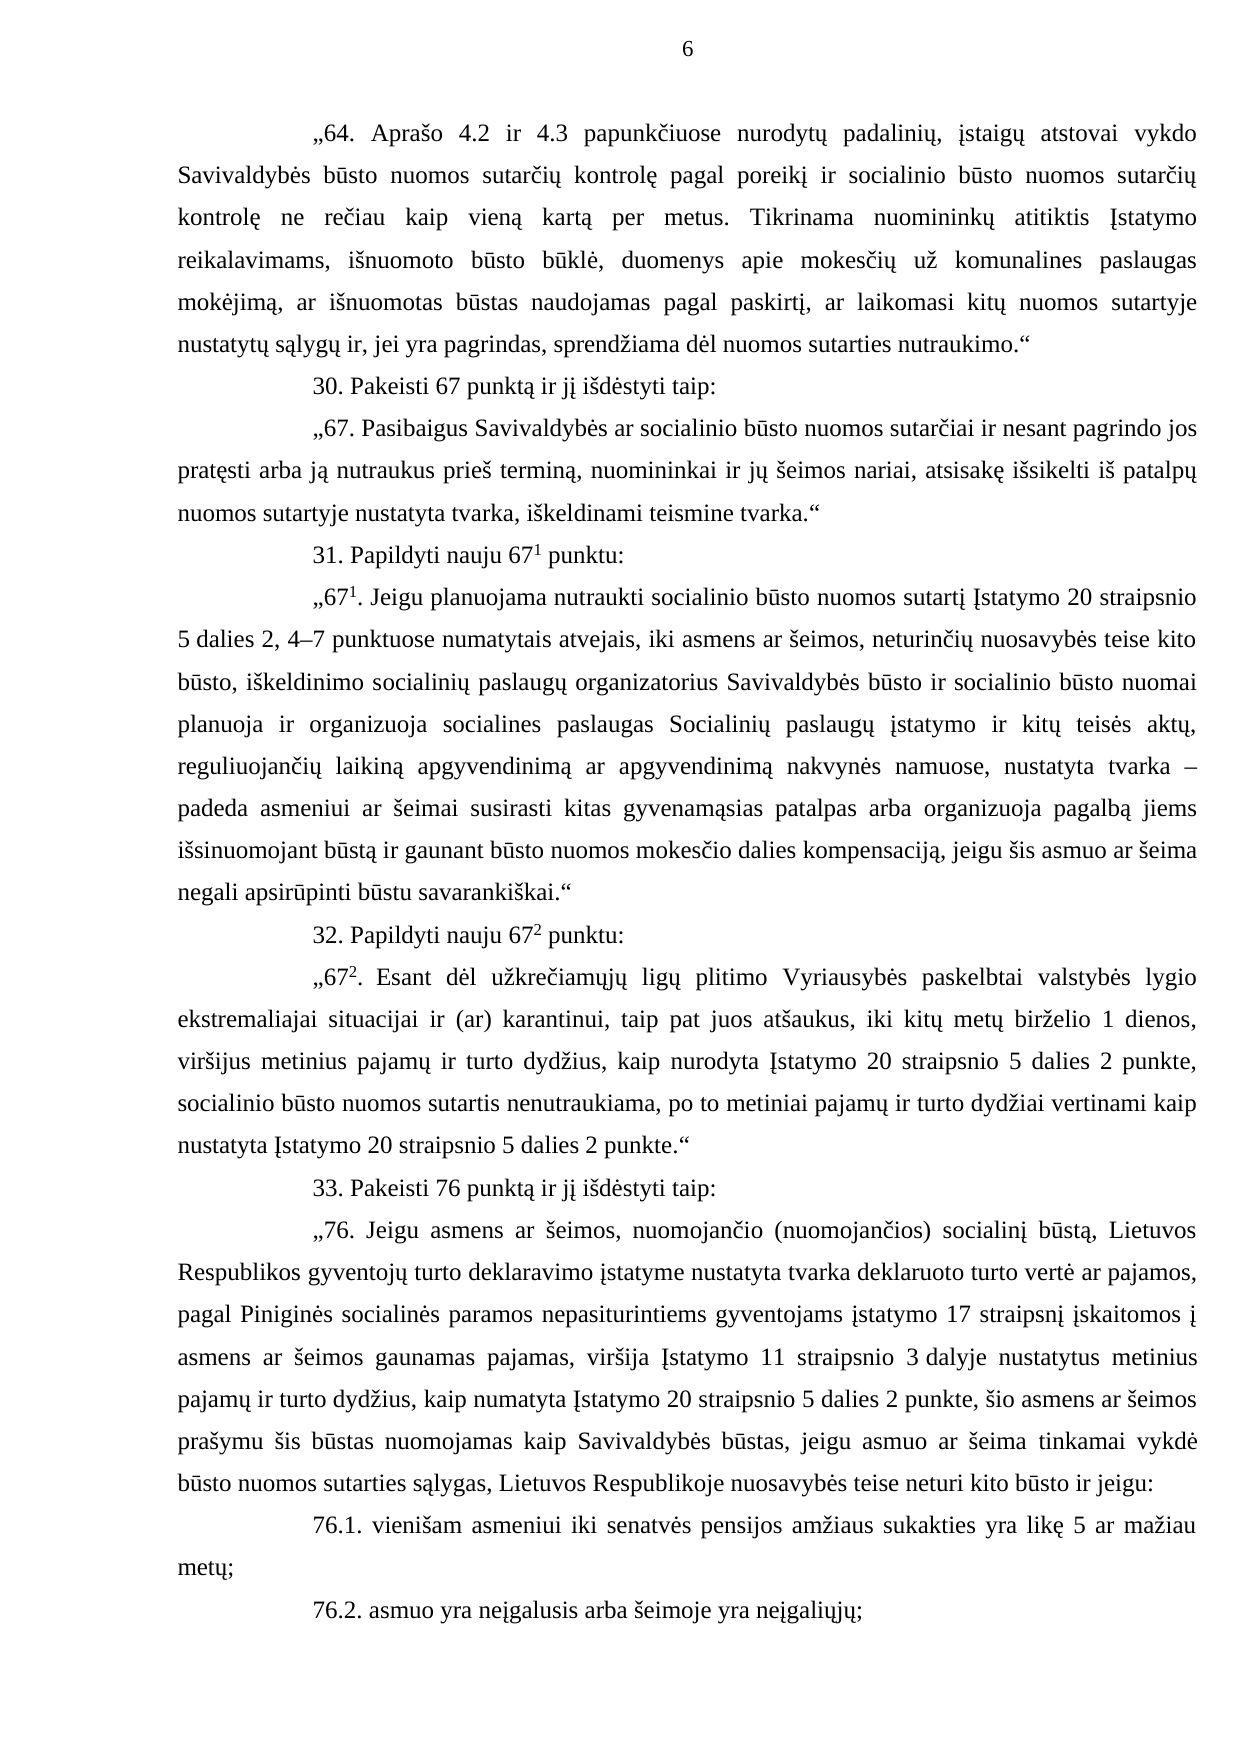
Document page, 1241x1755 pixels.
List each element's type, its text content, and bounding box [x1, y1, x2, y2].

text „64. Aprašo 4.2 ir 4.3 papunkčiuose nurodytų padalinių, įstaigų atstovai vykdo Savivaldybės būsto nuomos sutarčių kontrolę pagal poreikį ir socialinio būsto nuomos sutarčių kontrolę ne rečiau kaip vieną kartą per metus. Tikrinama nuomininkų atitiktis Įstatymo reikalavimams, išnuomoto būsto būklė, duomenys apie mokesčių už komunalines paslaugas mokėjimą, ar išnuomotas būstas naudojamas pagal paskirtį, ar laikomasi kitų nuomos sutartyje nustatytų sąlygų ir, jei yra pagrindas, sprendžiama dėl nuomos sutarties nutraukimo.“ [177, 118, 1198, 358]
text „67. Pasibaigus Savivaldybės ar socialinio būsto nuomos sutarčiai ir nesant pagrindo jos pratęsti arba ją nutraukus prieš terminą, nuomininkai ir jų šeimos nariai, atsisakę išsikelti iš patalpų nuomos sutartyje nustatyta tvarka, iškeldinami teismine tvarka.“ [177, 413, 1198, 527]
text 76.1. vienišam asmeniui iki senatvės pensijos amžiaus sukakties yra likę 5 ar mažiau metų; [177, 1510, 1198, 1581]
text 31. Papildyti nauju 671 punktu: [177, 540, 1198, 569]
text 30. Pakeisti 67 punktą ir jį išdėstyti taip: [177, 371, 1198, 400]
text „76. Jeigu asmens ar šeimos, nuomojančio (nuomojančios) socialinį būstą, Lietuvos Respublikos gyventojų turto deklaravimo įstatyme nustatyta tvarka deklaruoto turto vertė ar pajamos, pagal Piniginės socialinės paramos nepasiturintiems gyventojams įstatymo 17 straipsnį įskaitomos į asmens ar šeimos gaunamas pajamas, viršija Įstatymo 11 straipsnio 3 dalyje nustatytus metinius pajamų ir turto dydžius, kaip numatyta Įstatymo 20 straipsnio 5 dalies 2 punkte, šio asmens ar šeimos prašymu šis būstas nuomojamas kaip Savivaldybės būstas, jeigu asmuo ar šeima tinkamai vykdė būsto nuomos sutarties sąlygas, Lietuvos Respublikoje nuosavybės teise neturi kito būsto ir jeigu: [177, 1215, 1198, 1497]
text 76.2. asmuo yra neįgalusis arba šeimoje yra neįgaliųjų; [177, 1595, 1198, 1623]
text 32. Papildyti nauju 672 punktu: [177, 920, 1198, 948]
text „671. Jeigu planuojama nutraukti socialinio būsto nuomos sutartį Įstatymo 20 straipsnio 5 dalies 2, 4–7 punktuose numatytais atvejais, iki asmens ar šeimos, neturinčių nuosavybės teise kito būsto, iškeldinimo socialinių paslaugų organizatorius Savivaldybės būsto ir socialinio būsto nuomai planuoja ir organizuoja socialines paslaugas Socialinių paslaugų įstatymo ir kitų teisės aktų, reguliuojančių laikiną apgyvendinimą ar apgyvendinimą nakvynės namuose, nustatyta tvarka – padeda asmeniui ar šeimai susirasti kitas gyvenamąsias patalpas arba organizuoja pagalbą jiems išsinuomojant būstą ir gaunant būsto nuomos mokesčio dalies kompensaciją, jeigu šis asmuo ar šeima negali apsirūpinti būstu savarankiškai.“ [177, 582, 1198, 906]
text „672. Esant dėl užkrečiamųjų ligų plitimo Vyriausybės paskelbtai valstybės lygio ekstremaliajai situacijai ir (ar) karantinui, taip pat juos atšaukus, iki kitų metų birželio 1 dienos, viršijus metinius pajamų ir turto dydžius, kaip nurodyta Įstatymo 20 straipsnio 5 dalies 2 punkte, socialinio būsto nuomos sutartis nenutraukiama, po to metiniai pajamų ir turto dydžiai vertinami kaip nustatyta Įstatymo 20 straipsnio 5 dalies 2 punkte.“ [177, 962, 1198, 1159]
text 33. Pakeisti 76 punktą ir jį išdėstyti taip: [177, 1173, 1198, 1202]
